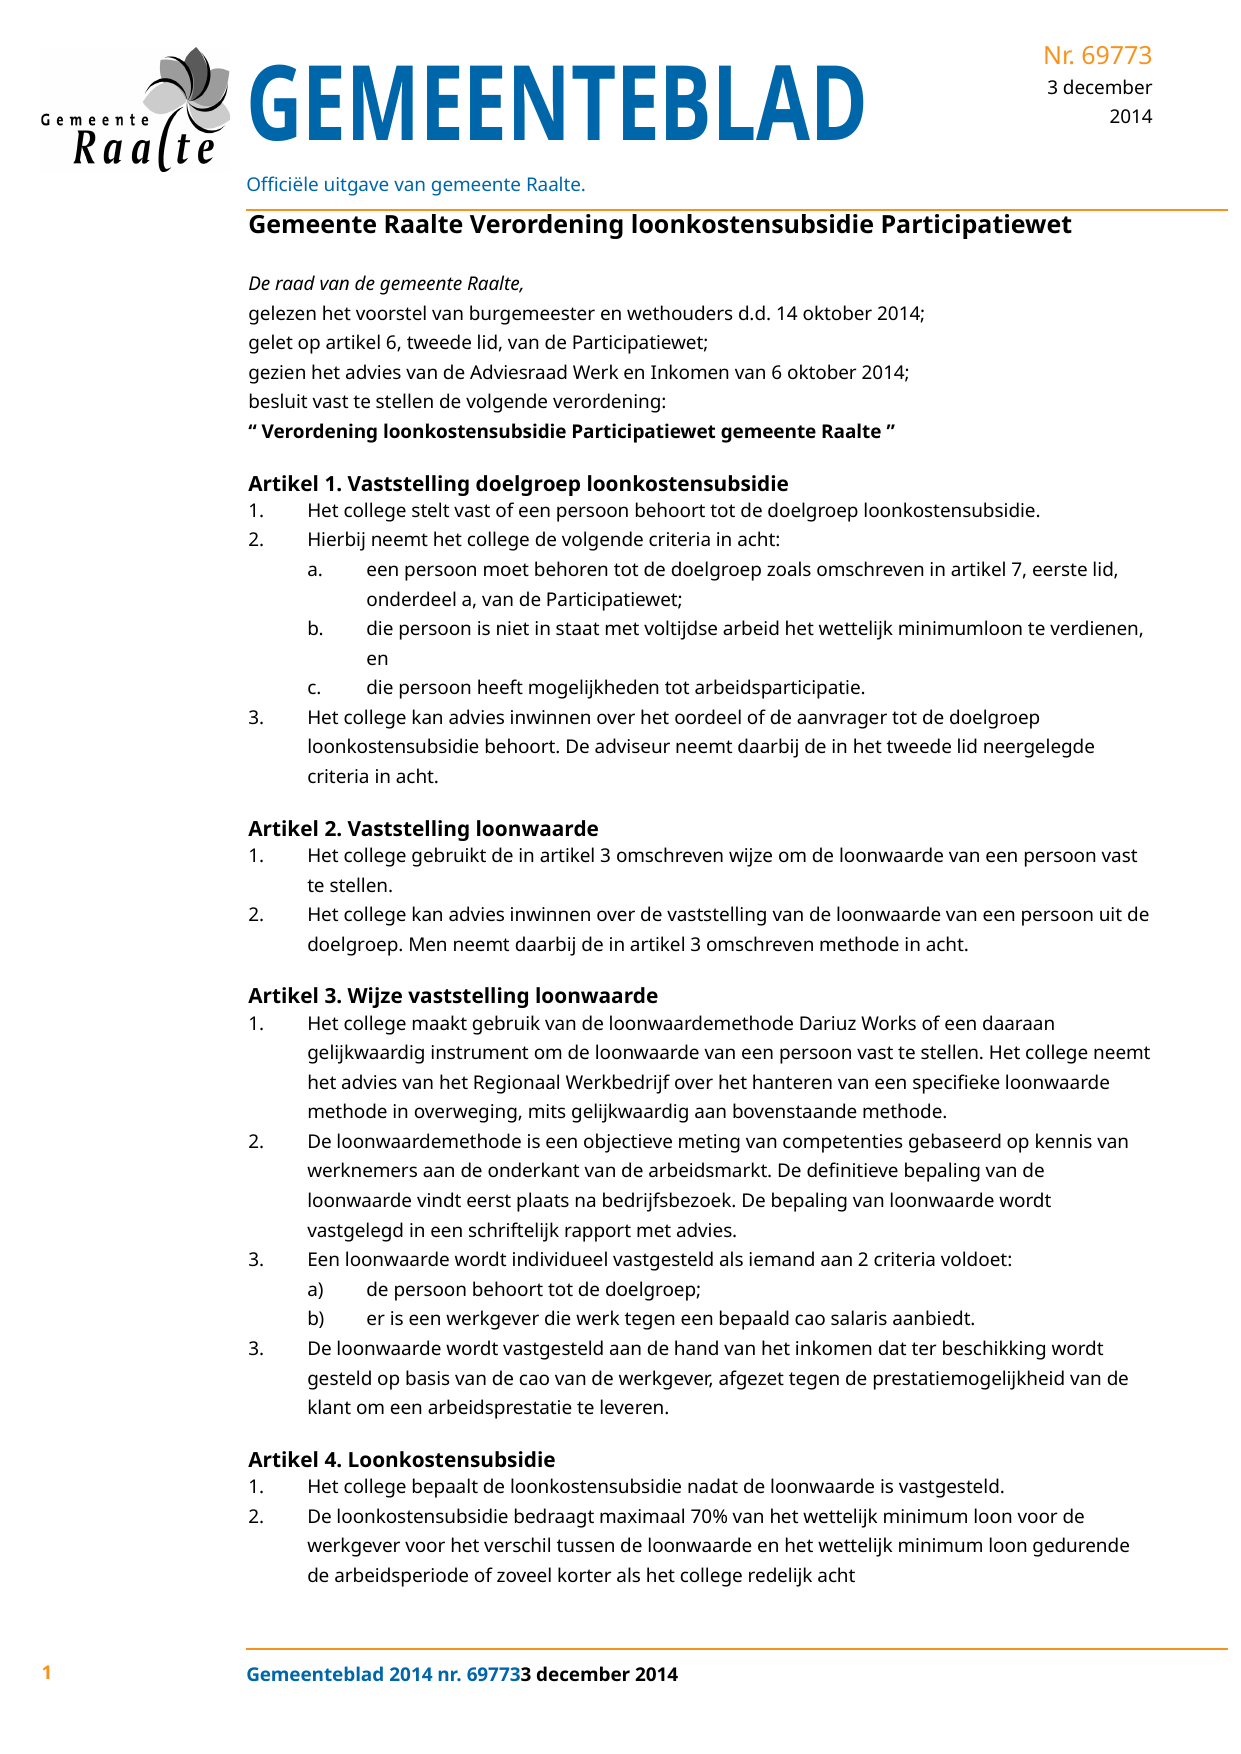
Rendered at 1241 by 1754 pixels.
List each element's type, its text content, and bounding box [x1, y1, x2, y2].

list Hierbij neemt het college de volgende criteria in acht: [248, 527, 1152, 552]
text Artikel 2. Vaststelling loonwaarde [248, 814, 1152, 842]
list er is een werkgever die werk tegen een bepaald cao salaris aanbiedt. [307, 1306, 1152, 1331]
text De raad van de gemeente Raalte, [248, 270, 1152, 296]
text Artikel 1. Vaststelling doelgroep loonkostensubsidie [248, 469, 1152, 497]
text gelet op artikel 6, tweede lid, van de Participatiewet; [248, 329, 1152, 355]
text “ Verordening loonkostensubsidie Participatiewet gemeente Raalte ” [248, 418, 1152, 444]
text Artikel 4. Loonkostensubsidie [248, 1445, 1152, 1473]
list die persoon heeft mogelijkheden tot arbeidsparticipatie. [307, 674, 1152, 700]
list Het college maakt gebruik van de loonwaardemethode Dariuz Works of een daaraan gelijkwaardig instrument om de loonwaarde van een persoon vast te stellen. Het college neemt het advies van het Regionaal Werkbedrijf over het hanteren van een specifieke loonwaarde methode in overweging, mits gelijkwaardig aan bovenstaande methode. [248, 1010, 1152, 1124]
text besluit vast te stellen de volgende verordening: [248, 389, 1152, 414]
list een persoon moet behoren tot de doelgroep zoals omschreven in artikel 7, eerste lid, onderdeel a, van de Participatiewet; [307, 556, 1152, 612]
text gelezen het voorstel van burgemeester en wethouders d.d. 14 oktober 2014; [248, 300, 1152, 326]
list Een loonwaarde wordt individueel vastgesteld als iemand aan 2 criteria voldoet: [248, 1246, 1152, 1272]
list die persoon is niet in staat met voltijdse arbeid het wettelijk minimumloon te verdienen, en [307, 615, 1152, 671]
list Het college gebruikt de in artikel 3 omschreven wijze om de loonwaarde van een persoon vast te stellen. [248, 842, 1152, 897]
list Het college kan advies inwinnen over het oordeel of de aanvrager tot de doelgroep loonkostensubsidie behoort. De adviseur neemt daarbij de in het tweede lid neergelegde criteria in acht. [248, 704, 1152, 789]
list De loonwaarde wordt vastgesteld aan de hand van het inkomen dat ter beschikking wordt gesteld op basis van de cao van de werkgever, afgezet tegen de prestatiemogelijkheid van de klant om een arbeidsprestatie te leveren. [248, 1335, 1152, 1420]
list De loonkostensubsidie bedraagt maximaal 70% van het wettelijk minimum loon voor de werkgever voor het verschil tussen de loonwaarde en het wettelijk minimum loon gedurende de arbeidsperiode of zoveel korter als het college redelijk acht [248, 1503, 1152, 1588]
list Het college stelt vast of een persoon behoort tot de doelgroep loonkostensubsidie. [248, 497, 1152, 523]
list de persoon behoort tot de doelgroep; [307, 1276, 1152, 1302]
text gezien het advies van de Adviesraad Werk en Inkomen van 6 oktober 2014; [248, 359, 1152, 385]
text Gemeente Raalte Verordening loonkostensubsidie Participatiewet [248, 211, 1152, 241]
list De loonwaardemethode is een objectieve meting van competenties gebaseerd op kennis van werknemers aan de onderkant van de arbeidsmarkt. De definitieve bepaling van de loonwaarde vindt eerst plaats na bedrijfsbezoek. De bepaling van loonwaarde wordt vastgelegd in een schriftelijk rapport met advies. [248, 1128, 1152, 1243]
list Het college kan advies inwinnen over de vaststelling van de loonwaarde van een persoon uit de doelgroep. Men neemt daarbij de in artikel 3 omschreven methode in acht. [248, 901, 1152, 957]
list Het college bepaalt de loonkostensubsidie nadat de loonwaarde is vastgesteld. [248, 1473, 1152, 1499]
text Artikel 3. Wijze vaststelling loonwaarde [248, 981, 1152, 1010]
picture [41, 47, 231, 172]
